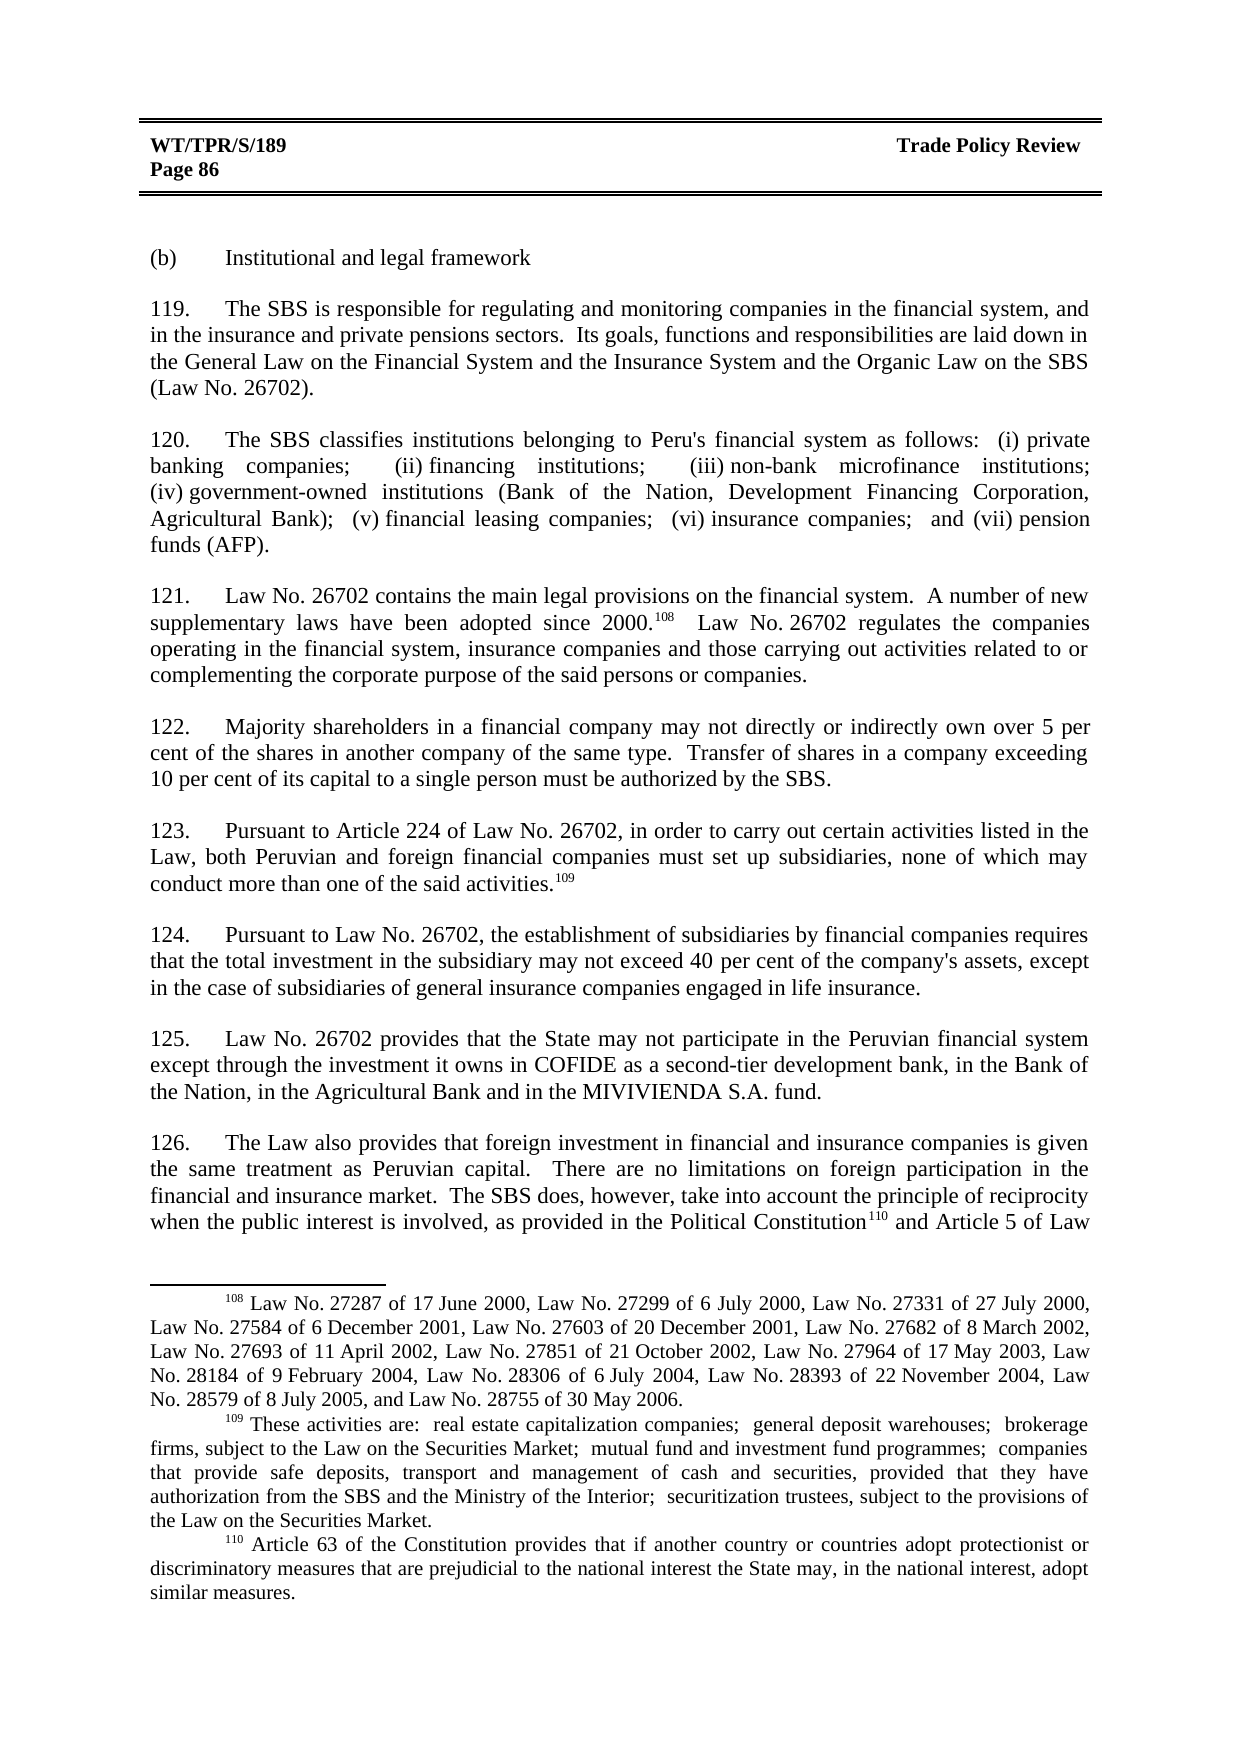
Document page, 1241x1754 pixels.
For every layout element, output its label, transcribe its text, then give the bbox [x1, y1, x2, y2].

list Pursuant to Article 224 of Law No. 26702, in order to carry out certain activities listed in the Law, both Peruvian and foreign financial companies must set up subsidiaries, none of which may conduct more than one of the said activities. [150, 817, 1090, 896]
list These activities are: real estate capitalization companies; general deposit warehouses; brokerage firms, subject to the Law on the Securities Market; mutual fund and investment fund programmes; companies that provide safe deposits, transport and management of cash and securities, provided that they have authorization from the SBS and the Ministry of the Interior; securitization trustees, subject to the provisions of the Law on the Securities Market. [150, 1411, 1090, 1532]
list Majority shareholders in a financial company may not directly or indirectly own over 5 per cent of the shares in another company of the same type. Transfer of shares in a company exceeding 10 per cent of its capital to a single person must be authorized by the SBS. [150, 713, 1090, 792]
list Pursuant to Law No. 26702, the establishment of subsidiaries by financial companies requires that the total investment in the subsidiary may not exceed 40 per cent of the company's assets, except in the case of subsidiaries of general insurance companies engaged in life insurance. [150, 921, 1090, 1000]
list The SBS classifies institutions belonging to Peru's financial system as follows: (i) private banking companies; (ii) financing institutions; (iii) non-bank microfinance institutions; (iv) government-owned institutions (Bank of the Nation, Development Financing Corporation, Agricultural Bank); (v) financial leasing companies; (vi) insurance companies; and (vii) pension funds (AFP). [150, 426, 1090, 557]
subtitle Institutional and legal framework [150, 244, 1090, 270]
list The Law also provides that foreign investment in financial and insurance companies is given the same treatment as Peruvian capital. There are no limitations on foreign participation in the financial and insurance market. The SBS does, however, take into account the principle of reciprocity when the public interest is involved, as provided in the Political Constitution and Article 5 of Law [150, 1129, 1090, 1234]
list Article 63 of the Constitution provides that if another country or countries adopt protectionist or discriminatory measures that are prejudicial to the national interest the State may, in the national interest, adopt similar measures. [150, 1532, 1090, 1604]
list Law No. 27287 of 17 June 2000, Law No. 27299 of 6 July 2000, Law No. 27331 of 27 July 2000, Law No. 27584 of 6 December 2001, Law No. 27603 of 20 December 2001, Law No. 27682 of 8 March 2002, Law No. 27693 of 11 April 2002, Law No. 27851 of 21 October 2002, Law No. 27964 of 17 May 2003, Law No. 28184 of 9 February 2004, Law No. 28306 of 6 July 2004, Law No. 28393 of 22 November 2004, Law No. 28579 of 8 July 2005, and Law No. 28755 of 30 May 2006. [150, 1291, 1090, 1411]
list Law No. 26702 provides that the State may not participate in the Peruvian financial system except through the investment it owns in COFIDE as a second-tier development bank, in the Bank of the Nation, in the Agricultural Bank and in the MIVIVIENDA S.A. fund. [150, 1025, 1090, 1104]
list The SBS is responsible for regulating and monitoring companies in the financial system, and in the insurance and private pensions sectors. Its goals, functions and responsibilities are laid down in the General Law on the Financial System and the Insurance System and the Organic Law on the SBS (Law No. 26702). [150, 295, 1090, 401]
list Law No. 26702 contains the main legal provisions on the financial system. A number of new supplementary laws have been adopted since 2000. Law No. 26702 regulates the companies operating in the financial system, insurance companies and those carrying out activities related to or complementing the corporate purpose of the said persons or companies. [150, 582, 1090, 688]
